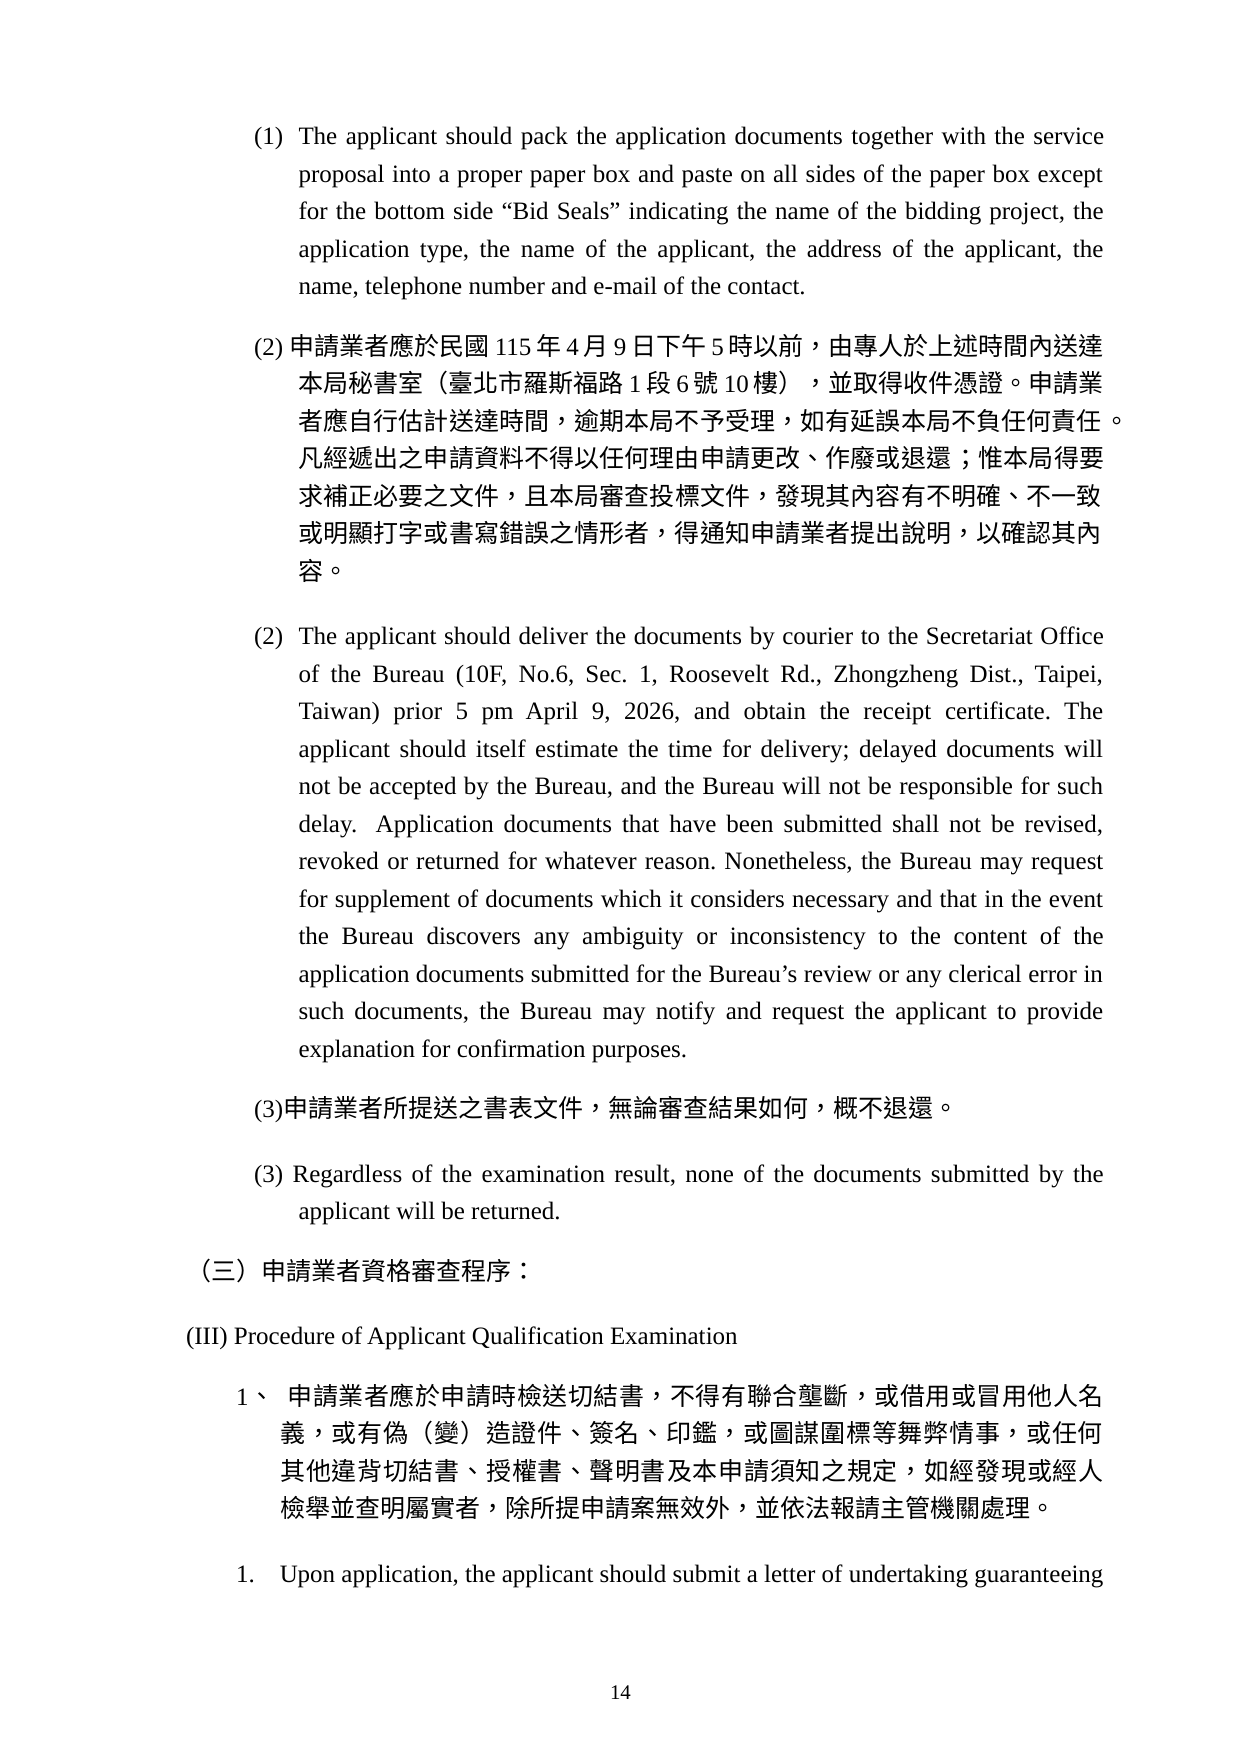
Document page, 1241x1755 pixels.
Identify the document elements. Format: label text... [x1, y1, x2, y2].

text (3) Regardless of the examination result, none of the documents submitted by the applicant will be returned. [254, 1150, 1104, 1225]
text 1. Upon application, the applicant should submit a letter of undertaking guaranteeing [236, 1550, 1104, 1587]
text (2) 申請業者應於民國115年4月9日下午5時以前，由專人於上述時間內送達本局秘書室（臺北市羅斯福路1段6號10樓），並取得收件憑證。申請業者應自行估計送達時間，逾期本局不予受理，如有延誤本局不負任何責任。凡經遞出之申請資料不得以任何理由申請更改、作廢或退還；惟本局得要求補正必要之文件，且本局審查投標文件，發現其內容有不明確、不一致或明顯打字或書寫錯誤之情形者，得通知申請業者提出說明，以確認其內容。 [254, 325, 1104, 587]
text (III) Procedure of Applicant Qualification Examination [186, 1312, 1104, 1350]
text (3)申請業者所提送之書表文件，無論審查結果如何，概不退還。 [254, 1087, 1104, 1125]
text （三）申請業者資格審查程序： [186, 1250, 1104, 1287]
text (2) The applicant should deliver the documents by courier to the Secretariat Office of the Bureau (10F, No.6, Sec. 1, Roosevelt Rd., Zhongzheng Dist., Taipei, Taiwan) prior 5 pm April 9, 2026, and obtain the receipt certificate. The applicant should itself estimate the time for delivery; delayed documents will not be accepted by the Bureau, and the Bureau will not be responsible for such delay. Application documents that have been submitted shall not be revised, revoked or returned for whatever reason. Nonetheless, the Bureau may request for supplement of documents which it considers necessary and that in the event the Bureau discovers any ambiguity or inconsistency to the content of the application documents submitted for the Bureau’s review or any clerical error in such documents, the Bureau may notify and request the applicant to provide explanation for confirmation purposes. [254, 612, 1104, 1062]
text 1、 申請業者應於申請時檢送切結書，不得有聯合壟斷，或借用或冒用他人名義，或有偽（變）造證件、簽名、印鑑，或圖謀圍標等舞弊情事，或任何其他違背切結書、授權書、聲明書及本申請須知之規定，如經發現或經人檢舉並查明屬實者，除所提申請案無效外，並依法報請主管機關處理。 [236, 1375, 1104, 1525]
text (1) The applicant should pack the application documents together with the service proposal into a proper paper box and paste on all sides of the paper box except for the bottom side “Bid Seals” indicating the name of the bidding project, the application type, the name of the applicant, the address of the applicant, the name, telephone number and e-mail of the contact. [254, 112, 1104, 300]
